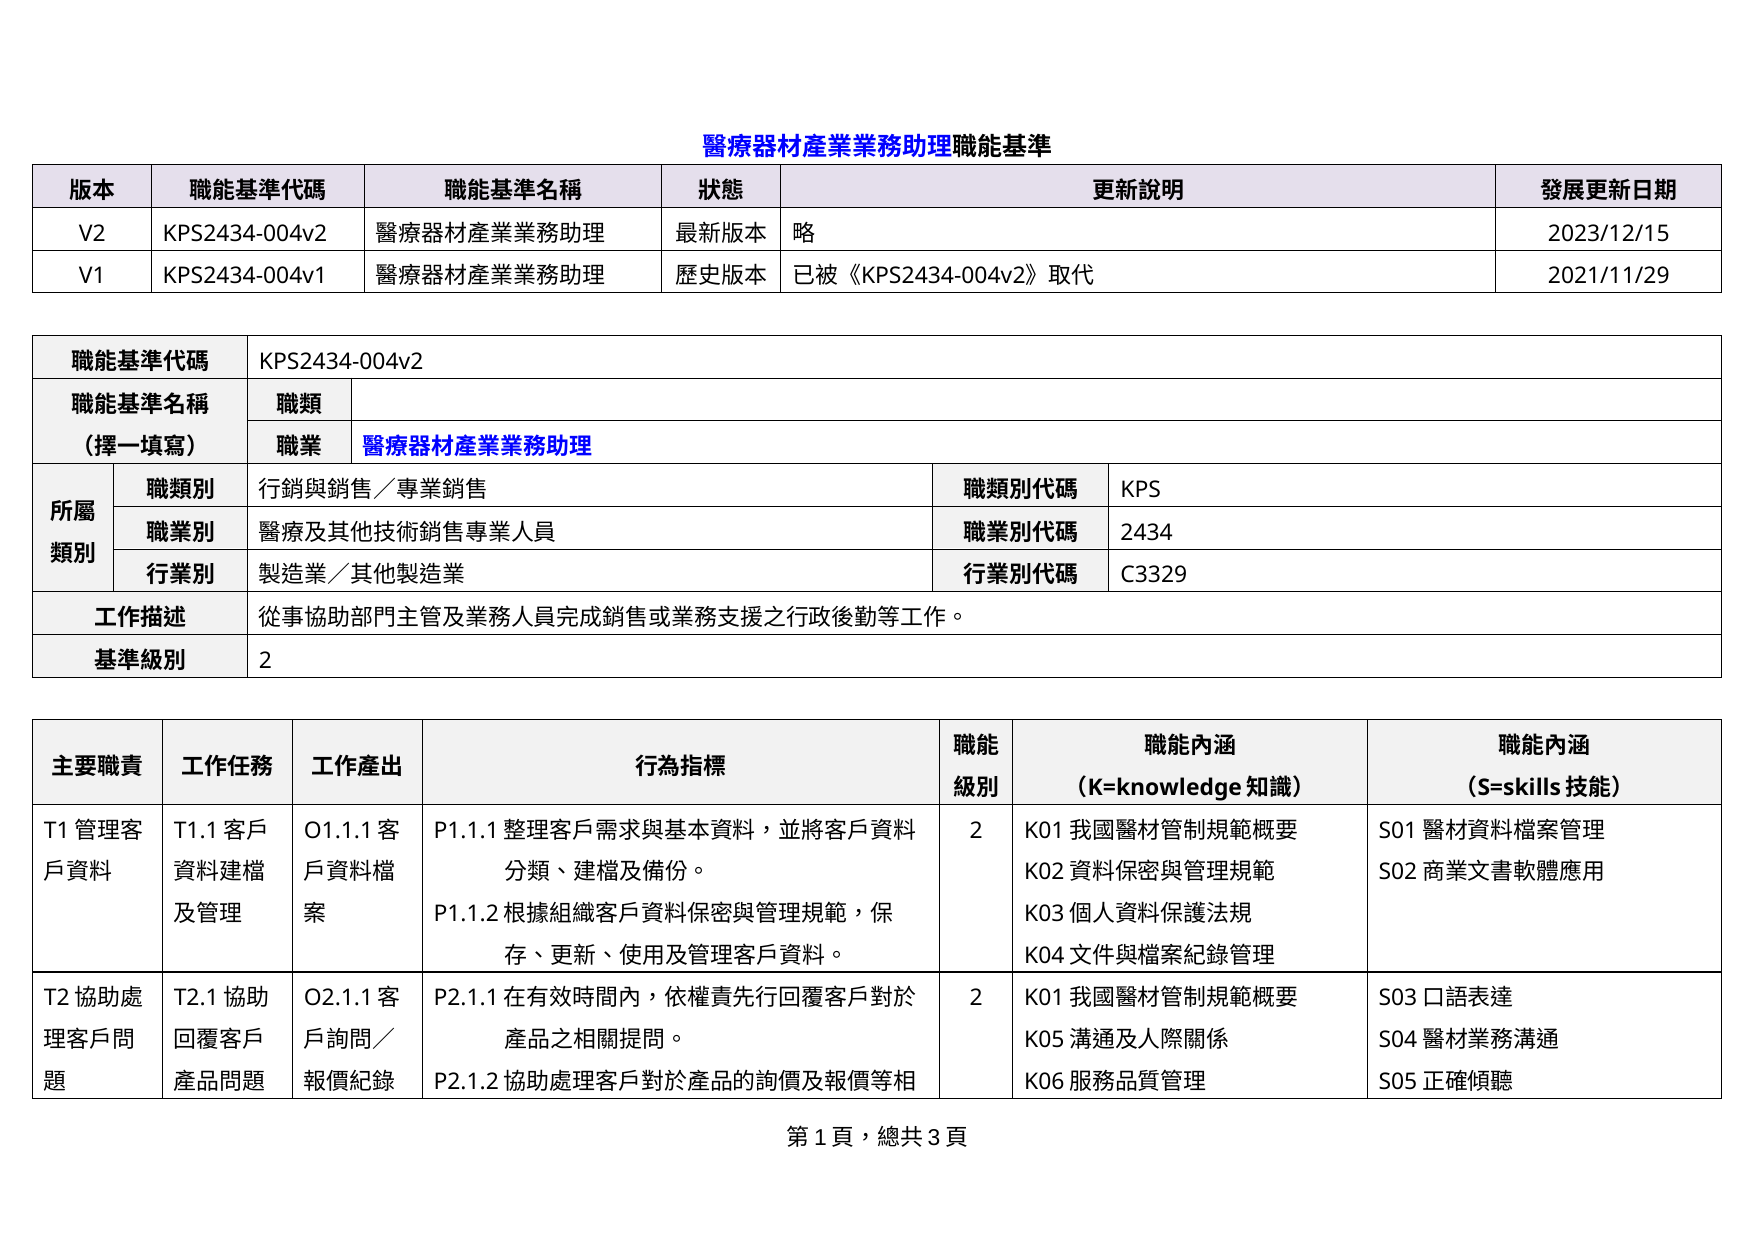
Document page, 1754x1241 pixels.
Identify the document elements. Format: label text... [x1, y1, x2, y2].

table_cell 行業別 [114, 550, 247, 591]
table_cell K01我國醫材管制規範概要 K05溝通及人際關係 K06服務品質管理 [1013, 973, 1367, 1097]
table_cell 2023/12/15 [1496, 208, 1721, 249]
table_header 更新說明 [781, 165, 1495, 207]
table_cell 已被《KPS2434-004v2》取代 [781, 251, 1495, 292]
table_cell C3329 [1109, 550, 1721, 591]
table_cell 職類 [248, 379, 351, 420]
table_cell 職業別 [114, 507, 247, 548]
table_cell 2 [940, 805, 1012, 971]
table_cell 製造業／其他製造業 [248, 550, 932, 591]
table_cell V2 [33, 208, 151, 249]
table_cell O1.1.1客戶資料檔案 [293, 805, 422, 971]
table_cell 歷史版本 [662, 251, 780, 292]
table_cell 行銷與銷售／專業銷售 [248, 464, 932, 506]
table_cell 2 [248, 635, 1721, 677]
table_header 工作任務 [163, 720, 292, 804]
table_cell 醫療器材產業業務助理 [365, 251, 661, 292]
table_cell S03口語表達 S04醫材業務溝通 S05正確傾聽 [1368, 973, 1721, 1097]
table_cell 2021/11/29 [1496, 251, 1721, 292]
table_cell T1.1客戶資料建檔及管理 [163, 805, 292, 971]
table_cell T2協助處理客戶問題 [33, 973, 162, 1097]
table_cell 所屬類別 [33, 464, 113, 591]
table_cell KPS [1109, 464, 1721, 506]
text 醫療器材產業業務助理職能基準 [118, 122, 1636, 164]
table_cell 職類別代碼 [933, 464, 1108, 506]
table_cell 工作描述 [33, 592, 247, 634]
table_header 職能 級別 [940, 720, 1012, 804]
table_cell T1管理客戶資料 [33, 805, 162, 971]
table_header 職能基準代碼 [152, 165, 364, 207]
table_cell 略 [781, 208, 1495, 249]
table_cell 醫療器材產業業務助理 [352, 421, 1721, 463]
table_cell 最新版本 [662, 208, 780, 249]
table_cell 職業 [248, 421, 351, 463]
table_cell 2434 [1109, 507, 1721, 548]
table_cell 從事協助部門主管及業務人員完成銷售或業務支援之行政後勤等工作。 [248, 592, 1721, 634]
table_cell T2.1協助回覆客戶產品問題 [163, 973, 292, 1097]
table_header 發展更新日期 [1496, 165, 1721, 207]
table_cell P2.1.1在有效時間內，依權責先行回覆客戶對於產品之相關提問。 P2.1.2協助處理客戶對於產品的詢價及報價等相 [423, 973, 939, 1097]
table_cell V1 [33, 251, 151, 292]
table_header 工作產出 [293, 720, 422, 804]
table_cell 醫療器材產業業務助理 [365, 208, 661, 249]
table_header 職能基準名稱 [365, 165, 661, 207]
table_cell 職業別代碼 [933, 507, 1108, 548]
table_cell KPS2434-004v2 [152, 208, 364, 249]
table_cell 基準級別 [33, 635, 247, 677]
table_header KPS2434-004v2 [248, 336, 1721, 378]
table_header 版本 [33, 165, 151, 207]
table_header 職能內涵 （S=skills技能） [1368, 720, 1721, 804]
table_cell K01我國醫材管制規範概要 K02資料保密與管理規範 K03個人資料保護法規 K04文件與檔案紀錄管理 [1013, 805, 1367, 971]
table_cell 職類別 [114, 464, 247, 506]
table_cell 醫療及其他技術銷售專業人員 [248, 507, 932, 548]
table_cell O2.1.1客戶詢問／報價紀錄 [293, 973, 422, 1097]
table_cell KPS2434-004v1 [152, 251, 364, 292]
table_cell 2 [940, 973, 1012, 1097]
table_cell 行業別代碼 [933, 550, 1108, 591]
table_header 主要職責 [33, 720, 162, 804]
table_header 職能內涵 （K=knowledge知識） [1013, 720, 1367, 804]
table_cell S01醫材資料檔案管理 S02商業文書軟體應用 [1368, 805, 1721, 971]
table_cell P1.1.1整理客戶需求與基本資料，並將客戶資料分類、建檔及備份。 P1.1.2根據組織客戶資料保密與管理規範，保存、更新、使用及管理客戶資料。 [423, 805, 939, 971]
table_cell 職能基準名稱 （擇一填寫） [33, 379, 247, 463]
table_header 狀態 [662, 165, 780, 207]
table_header 行為指標 [423, 720, 939, 804]
table_cell [352, 379, 1721, 420]
table_header 職能基準代碼 [33, 336, 247, 378]
